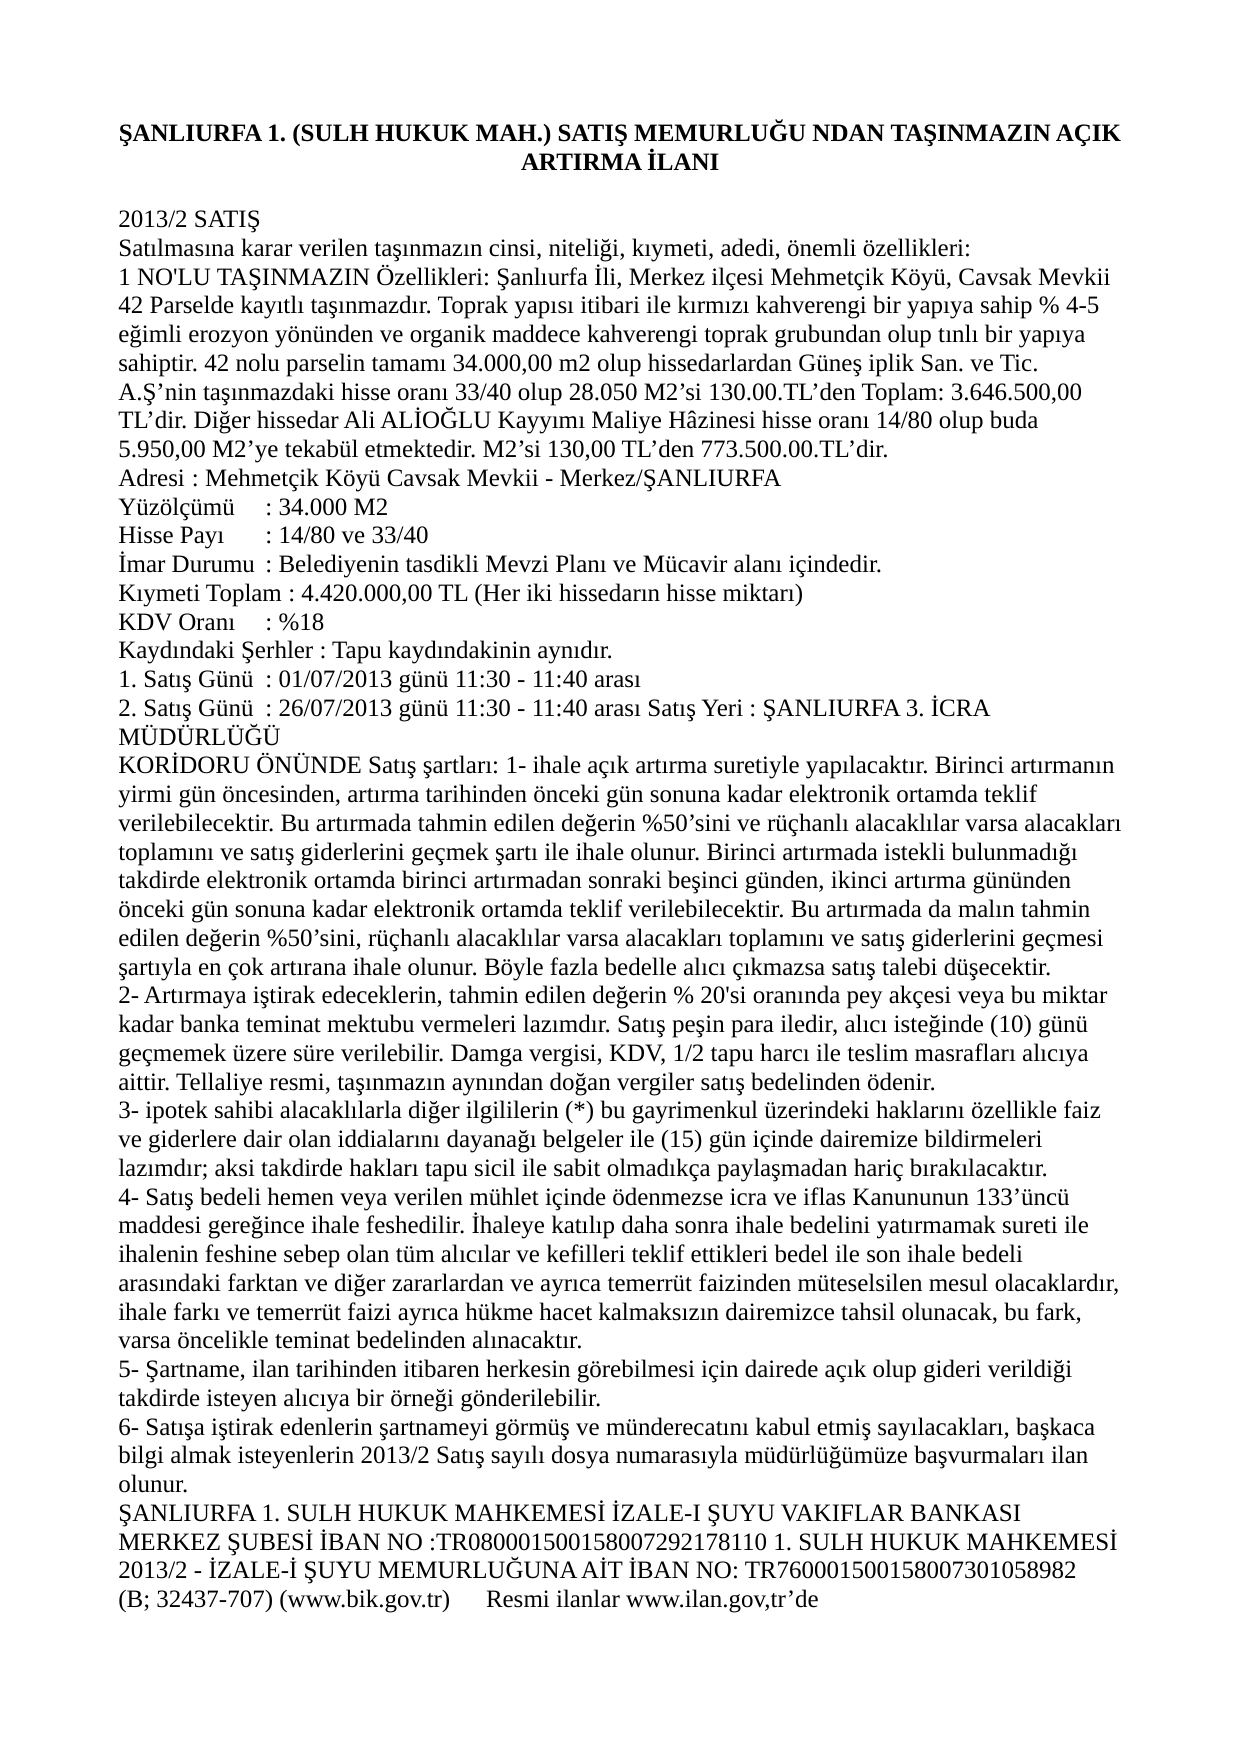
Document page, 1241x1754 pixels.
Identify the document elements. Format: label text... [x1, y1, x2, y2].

text Hisse Payı : 14/80 ve 33/40 [118, 521, 1122, 549]
text 3- ipotek sahibi alacaklılarla diğer ilgililerin (*) bu gayrimenkul üzerindeki haklarını özellikle faiz ve giderlere dair olan iddialarını dayanağı belgeler ile (15) gün içinde dairemize bildirmeleri lazımdır; aksi takdirde hakları tapu sicil ile sabit olmadıkça paylaşmadan hariç bırakılacaktır. [118, 1096, 1122, 1182]
text Yüzölçümü : 34.000 M2 [118, 492, 1122, 521]
text 2013/2 SATIŞ [118, 204, 1122, 233]
text 5- Şartname, ilan tarihinden itibaren herkesin görebilmesi için dairede açık olup gideri verildiği takdirde isteyen alıcıya bir örneği gönderilebilir. [118, 1354, 1122, 1412]
text İmar Durumu : Belediyenin tasdikli Mevzi Planı ve Mücavir alanı içindedir. [118, 549, 1122, 578]
text 1 NO'LU TAŞINMAZIN Özellikleri: Şanlıurfa İli, Merkez ilçesi Mehmetçik Köyü, Cavsak Mevkii 42 Parselde kayıtlı taşınmazdır. Toprak yapısı itibari ile kırmızı kahverengi bir yapıya sahip % 4-5 eğimli erozyon yönünden ve organik maddece kahverengi toprak grubundan olup tınlı bir yapıya sahiptir. 42 nolu parselin tamamı 34.000,00 m2 olup hissedarlardan Güneş iplik San. ve Tic. A.Ş’nin taşınmazdaki hisse oranı 33/40 olup 28.050 M2’si 130.00.TL’den Toplam: 3.646.500,00 TL’dir. Diğer hissedar Ali ALİOĞLU Kayyımı Maliye Hâzinesi hisse oranı 14/80 olup buda 5.950,00 M2’ye tekabül etmektedir. M2’si 130,00 TL’den 773.500.00.TL’dir. [118, 262, 1122, 463]
text Kıymeti Toplam : 4.420.000,00 TL (Her iki hissedarın hisse miktarı) [118, 578, 1122, 607]
text Adresi : Mehmetçik Köyü Cavsak Mevkii - Merkez/ŞANLIURFA [118, 463, 1122, 492]
text 4- Satış bedeli hemen veya verilen mühlet içinde ödenmezse icra ve iflas Kanununun 133’üncü maddesi gereğince ihale feshedilir. İhaleye katılıp daha sonra ihale bedelini yatırmamak sureti ile ihalenin feshine sebep olan tüm alıcılar ve kefilleri teklif ettikleri bedel ile son ihale bedeli arasındaki farktan ve diğer zararlardan ve ayrı­ca temerrüt faizinden müteselsilen mesul olacaklardır, ihale farkı ve temerrüt faizi ayrıca hükme hacet kalmaksızın dairemizce tahsil olunacak, bu fark, varsa öncelikle teminat bedelinden alınacaktır. [118, 1182, 1122, 1354]
text 1. Satış Günü : 01/07/2013 günü 11:30 - 11:40 arası [118, 664, 1122, 693]
text Satılmasına karar verilen taşınmazın cinsi, niteliği, kıymeti, adedi, önemli özellikleri: [118, 233, 1122, 262]
text Kaydındaki Şerhler : Tapu kaydındakinin aynıdır. [118, 636, 1122, 664]
text ŞANLIURFA 1. SULH HUKUK MAHKEMESİ İZALE-I ŞUYU VAKIFLAR BANKASI MERKEZ ŞUBESİ İBAN NO :TR080001500158007292178110 1. SULH HUKUK MAHKEMESİ 2013/2 - İZALE-İ ŞUYU MEMURLUĞUNA AİT İBAN NO: TR760001500158007301058982 [118, 1498, 1122, 1584]
text 2. Satış Günü : 26/07/2013 günü 11:30 - 11:40 arası Satış Yeri : ŞANLIURFA 3. İCRA MÜDÜRLÜĞÜ [118, 693, 1122, 751]
text 6- Satışa iştirak edenlerin şartnameyi görmüş ve münderecatını kabul etmiş sayılacakları, başkaca bilgi almak isteyenlerin 2013/2 Satış sayılı dosya numarasıyla müdürlüğümüze başvurmaları ilan olunur. [118, 1412, 1122, 1498]
text ŞANLIURFA 1. (SULH HUKUK MAH.) SATIŞ MEMURLUĞU NDAN TAŞINMAZIN AÇIK ARTIRMA İLANI [118, 118, 1122, 176]
text (B; 32437-707) (www.bik.gov.tr) Resmi ilanlar www.ilan.gov,tr’de [118, 1584, 1122, 1613]
text 2- Artırmaya iştirak edeceklerin, tahmin edilen değerin % 20'si oranında pey akçesi veya bu miktar kadar banka teminat mektubu vermeleri lazımdır. Satış peşin para iledir, alıcı isteğinde (10) günü geçmemek üzere süre verilebilir. Damga vergisi, KDV, 1/2 tapu harcı ile teslim masrafları alıcıya aittir. Tellaliye resmi, taşınmazın aynından doğan vergiler satış bedelinden ödenir. [118, 981, 1122, 1096]
text KDV Oranı : %18 [118, 607, 1122, 636]
text KORİDORU ÖNÜNDE Satış şartları: 1- ihale açık artırma suretiyle yapılacaktır. Birinci artırmanın yirmi gün öncesinden, artırma tarihinden önceki gün sonuna kadar elektronik ortamda teklif verilebilecektir. Bu artırmada tahmin edilen değerin %50’sini ve rüçhanlı alacaklılar varsa alacakları toplamını ve satış giderlerini geçmek şartı ile ihale olunur. Birinci artırmada istekli bulunmadığı takdirde elektronik ortamda birinci artırmadan sonraki beşinci günden, ikinci artırma gününden önceki gün sonuna kadar elektronik ortamda teklif verilebilecektir. Bu artırmada da malın tahmin edilen değerin %50’sini, rüçhanlı alacaklılar varsa alacakları toplamını ve satış giderlerini geçmesi şartıyla en çok artırana ihale olunur. Böyle fazla bedelle alıcı çıkmazsa satış talebi düşecektir. [118, 751, 1122, 981]
